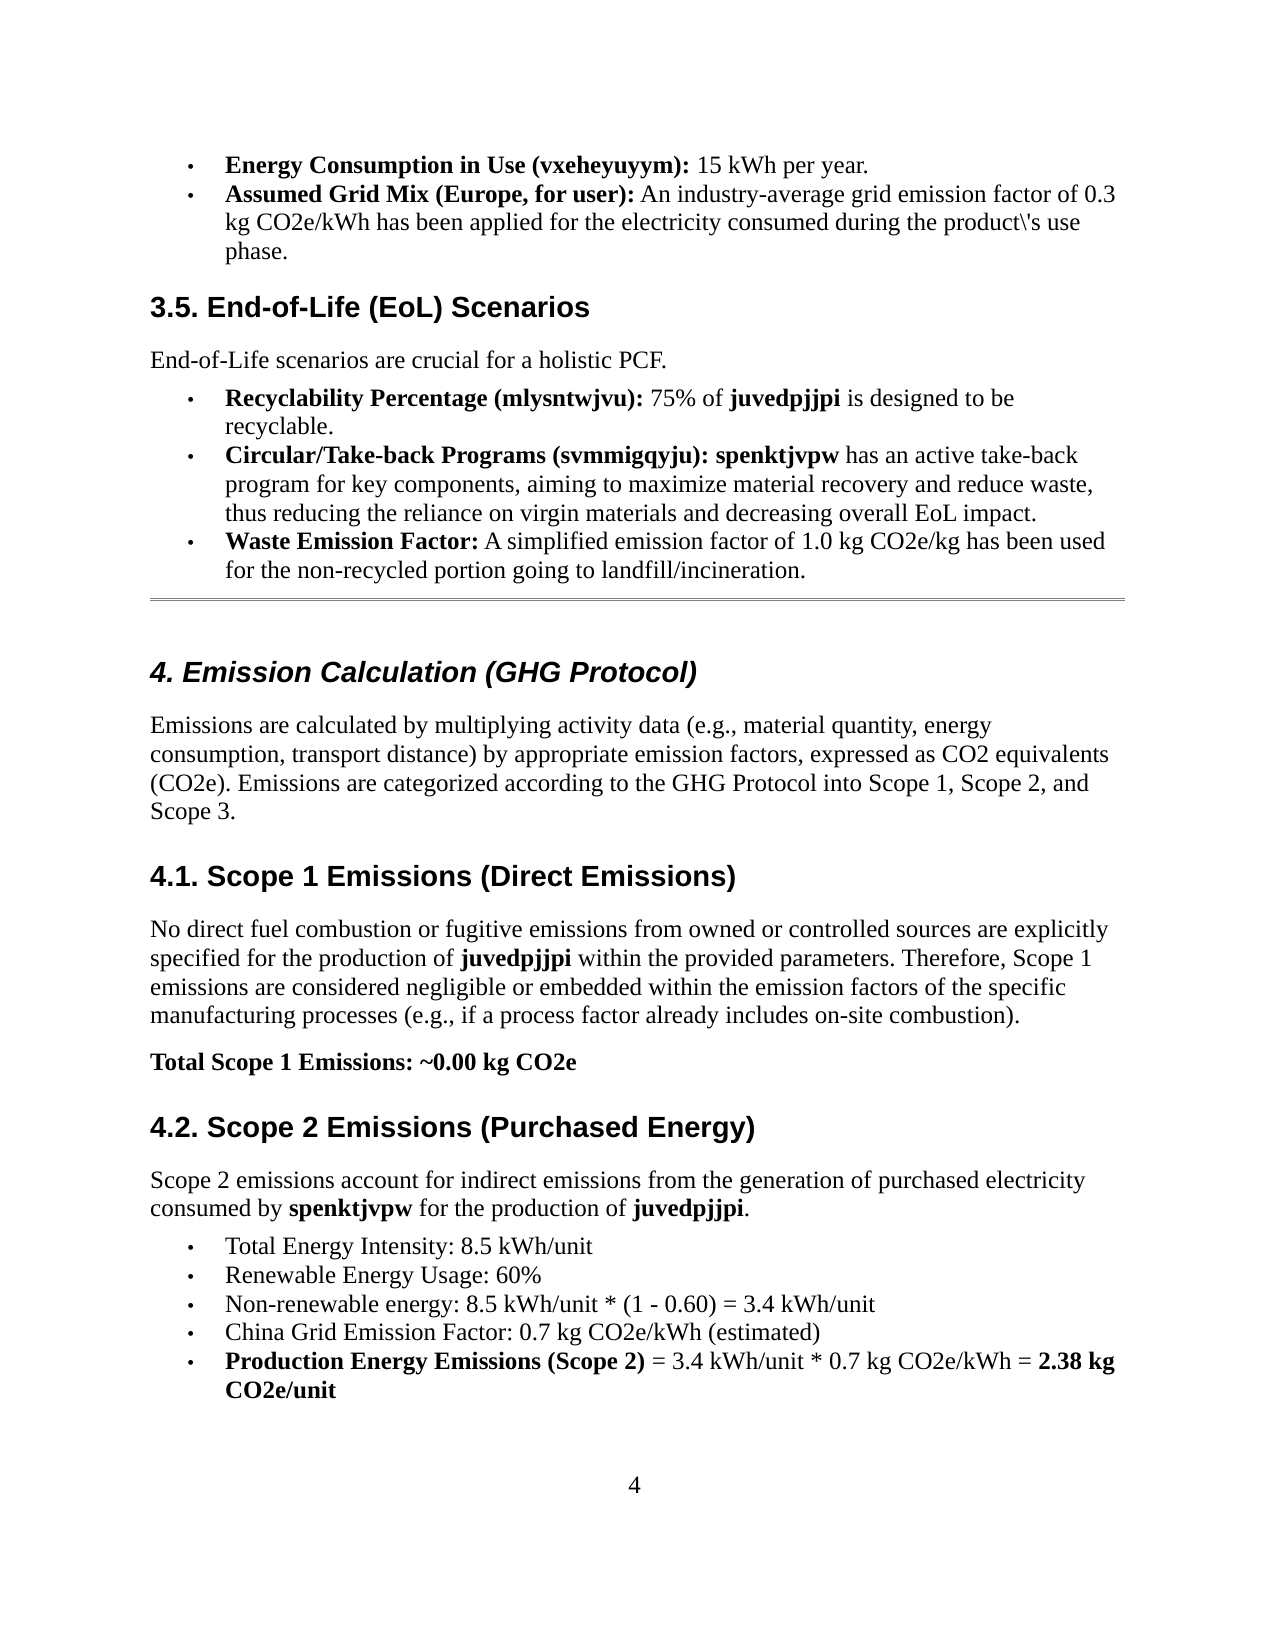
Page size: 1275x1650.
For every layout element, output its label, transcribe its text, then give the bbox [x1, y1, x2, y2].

list Circular/Take-back Programs (svmmigqyju): spenktjvpw has an active take-back program for key components, aiming to maximize material recovery and reduce waste, thus reducing the reliance on virgin materials and decreasing overall EoL impact. [187, 440, 1125, 526]
text Emissions are calculated by multiplying activity data (e.g., material quantity, energy consumption, transport distance) by appropriate emission factors, expressed as CO2 equivalents (CO2e). Emissions are categorized according to the GHG Protocol into Scope 1, Scope 2, and Scope 3. [150, 710, 1125, 825]
list Waste Emission Factor: A simplified emission factor of 1.0 kg CO2e/kg has been used for the non-recycled portion going to landfill/incineration. [187, 526, 1125, 584]
subtitle 4.2. Scope 2 Emissions (Purchased Energy) [150, 1110, 1125, 1143]
list Non-renewable energy: 8.5 kWh/unit * (1 - 0.60) = 3.4 kWh/unit [187, 1289, 1125, 1317]
list China Grid Emission Factor: 0.7 kg CO2e/kWh (estimated) [187, 1317, 1125, 1346]
subtitle 4. Emission Calculation (GHG Protocol) [150, 655, 1125, 689]
list Total Energy Intensity: 8.5 kWh/unit [187, 1231, 1125, 1260]
subtitle 4.1. Scope 1 Emissions (Direct Emissions) [150, 859, 1125, 893]
subtitle 3.5. End-of-Life (EoL) Scenarios [150, 290, 1125, 323]
text End-of-Life scenarios are crucial for a holistic PCF. [150, 345, 1125, 374]
list Production Energy Emissions (Scope 2) = 3.4 kWh/unit * 0.7 kg CO2e/kWh = 2.38 kg CO2e/unit [187, 1346, 1125, 1404]
list Assumed Grid Mix (Europe, for user): An industry-average grid emission factor of 0.3 kg CO2e/kWh has been applied for the electricity consumed during the product\'s use phase. [187, 179, 1125, 265]
text Total Scope 1 Emissions: ~0.00 kg CO2e [150, 1047, 1125, 1076]
text No direct fuel combustion or fugitive emissions from owned or controlled sources are explicitly specified for the production of juvedpjjpi within the provided parameters. Therefore, Scope 1 emissions are considered negligible or embedded within the emission factors of the specific manufacturing processes (e.g., if a process factor already includes on-site combustion). [150, 914, 1125, 1029]
list Recyclability Percentage (mlysntwjvu): 75% of juvedpjjpi is designed to be recyclable. [187, 383, 1125, 440]
text Scope 2 emissions account for indirect emissions from the generation of purchased electricity consumed by spenktjvpw for the production of juvedpjjpi. [150, 1165, 1125, 1222]
list Renewable Energy Usage: 60% [187, 1260, 1125, 1289]
list Energy Consumption in Use (vxeheyuyym): 15 kWh per year. [187, 150, 1125, 179]
